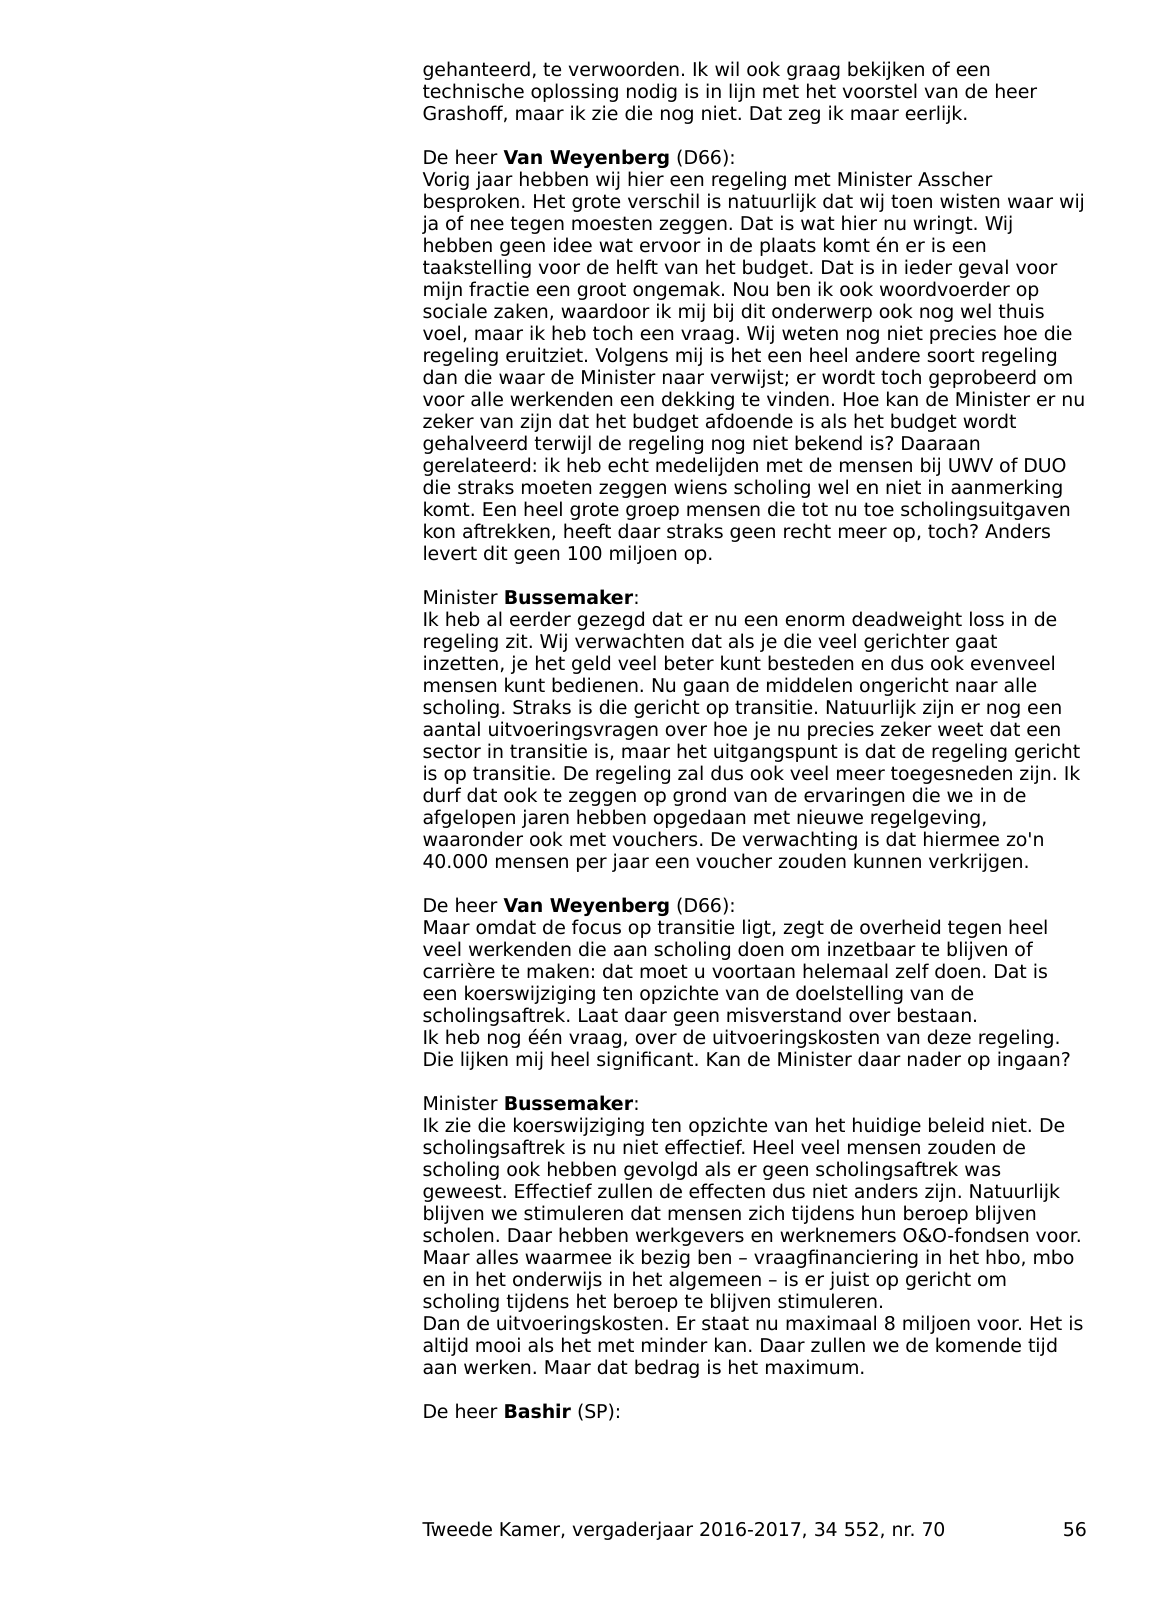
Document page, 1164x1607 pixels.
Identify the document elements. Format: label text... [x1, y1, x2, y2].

text Minister Bussemaker: [422, 587, 1087, 609]
text De heer Van Weyenberg (D66): [422, 147, 1087, 169]
text Ik zie die koerswijziging ten opzichte van het huidige beleid niet. De scholingsaftrek is nu niet effectief. Heel veel mensen zouden de scholing ook hebben gevolgd als er geen scholingsaftrek was geweest. Effectief zullen de effecten dus niet anders zijn. Natuurlijk blijven we stimuleren dat mensen zich tijdens hun beroep blijven scholen. Daar hebben werkgevers en werknemers O&O-fondsen voor. Maar alles waarmee ik bezig ben – vraagfinanciering in het hbo, mbo en in het onderwijs in het algemeen – is er juist op gericht om scholing tijdens het beroep te blijven stimuleren. [422, 1115, 1087, 1313]
text gehanteerd, te verwoorden. Ik wil ook graag bekijken of een technische oplossing nodig is in lijn met het voorstel van de heer Grashoff, maar ik zie die nog niet. Dat zeg ik maar eerlijk. [422, 59, 1087, 125]
text Minister Bussemaker: [422, 1093, 1087, 1115]
text Ik heb nog één vraag, over de uitvoeringskosten van deze regeling. Die lijken mij heel significant. Kan de Minister daar nader op ingaan? [422, 1027, 1087, 1071]
text Ik heb al eerder gezegd dat er nu een enorm deadweight loss in de regeling zit. Wij verwachten dat als je die veel gerichter gaat inzetten, je het geld veel beter kunt besteden en dus ook evenveel mensen kunt bedienen. Nu gaan de middelen ongericht naar alle scholing. Straks is die gericht op transitie. Natuurlijk zijn er nog een aantal uitvoeringsvragen over hoe je nu precies zeker weet dat een sector in transitie is, maar het uitgangspunt is dat de regeling gericht is op transitie. De regeling zal dus ook veel meer toegesneden zijn. Ik durf dat ook te zeggen op grond van de ervaringen die we in de afgelopen jaren hebben opgedaan met nieuwe regelgeving, waaronder ook met vouchers. De verwachting is dat hiermee zo'n 40.000 mensen per jaar een voucher zouden kunnen verkrijgen. [422, 609, 1087, 873]
text Maar omdat de focus op transitie ligt, zegt de overheid tegen heel veel werkenden die aan scholing doen om inzetbaar te blijven of carrière te maken: dat moet u voortaan helemaal zelf doen. Dat is een koerswijziging ten opzichte van de doelstelling van de scholingsaftrek. Laat daar geen misverstand over bestaan. [422, 917, 1087, 1027]
text Dan de uitvoeringskosten. Er staat nu maximaal 8 miljoen voor. Het is altijd mooi als het met minder kan. Daar zullen we de komende tijd aan werken. Maar dat bedrag is het maximum. [422, 1313, 1087, 1379]
text De heer Van Weyenberg (D66): [422, 895, 1087, 917]
text Vorig jaar hebben wij hier een regeling met Minister Asscher besproken. Het grote verschil is natuurlijk dat wij toen wisten waar wij ja of nee tegen moesten zeggen. Dat is wat hier nu wringt. Wij hebben geen idee wat ervoor in de plaats komt én er is een taakstelling voor de helft van het budget. Dat is in ieder geval voor mijn fractie een groot ongemak. Nou ben ik ook woordvoerder op sociale zaken, waardoor ik mij bij dit onderwerp ook nog wel thuis voel, maar ik heb toch een vraag. Wij weten nog niet precies hoe die regeling eruitziet. Volgens mij is het een heel andere soort regeling dan die waar de Minister naar verwijst; er wordt toch geprobeerd om voor alle werkenden een dekking te vinden. Hoe kan de Minister er nu zeker van zijn dat het budget afdoende is als het budget wordt gehalveerd terwijl de regeling nog niet bekend is? Daaraan gerelateerd: ik heb echt medelijden met de mensen bij UWV of DUO die straks moeten zeggen wiens scholing wel en niet in aanmerking komt. Een heel grote groep mensen die tot nu toe scholingsuitgaven kon aftrekken, heeft daar straks geen recht meer op, toch? Anders levert dit geen 100 miljoen op. [422, 169, 1087, 565]
text De heer Bashir (SP): [422, 1401, 1087, 1423]
